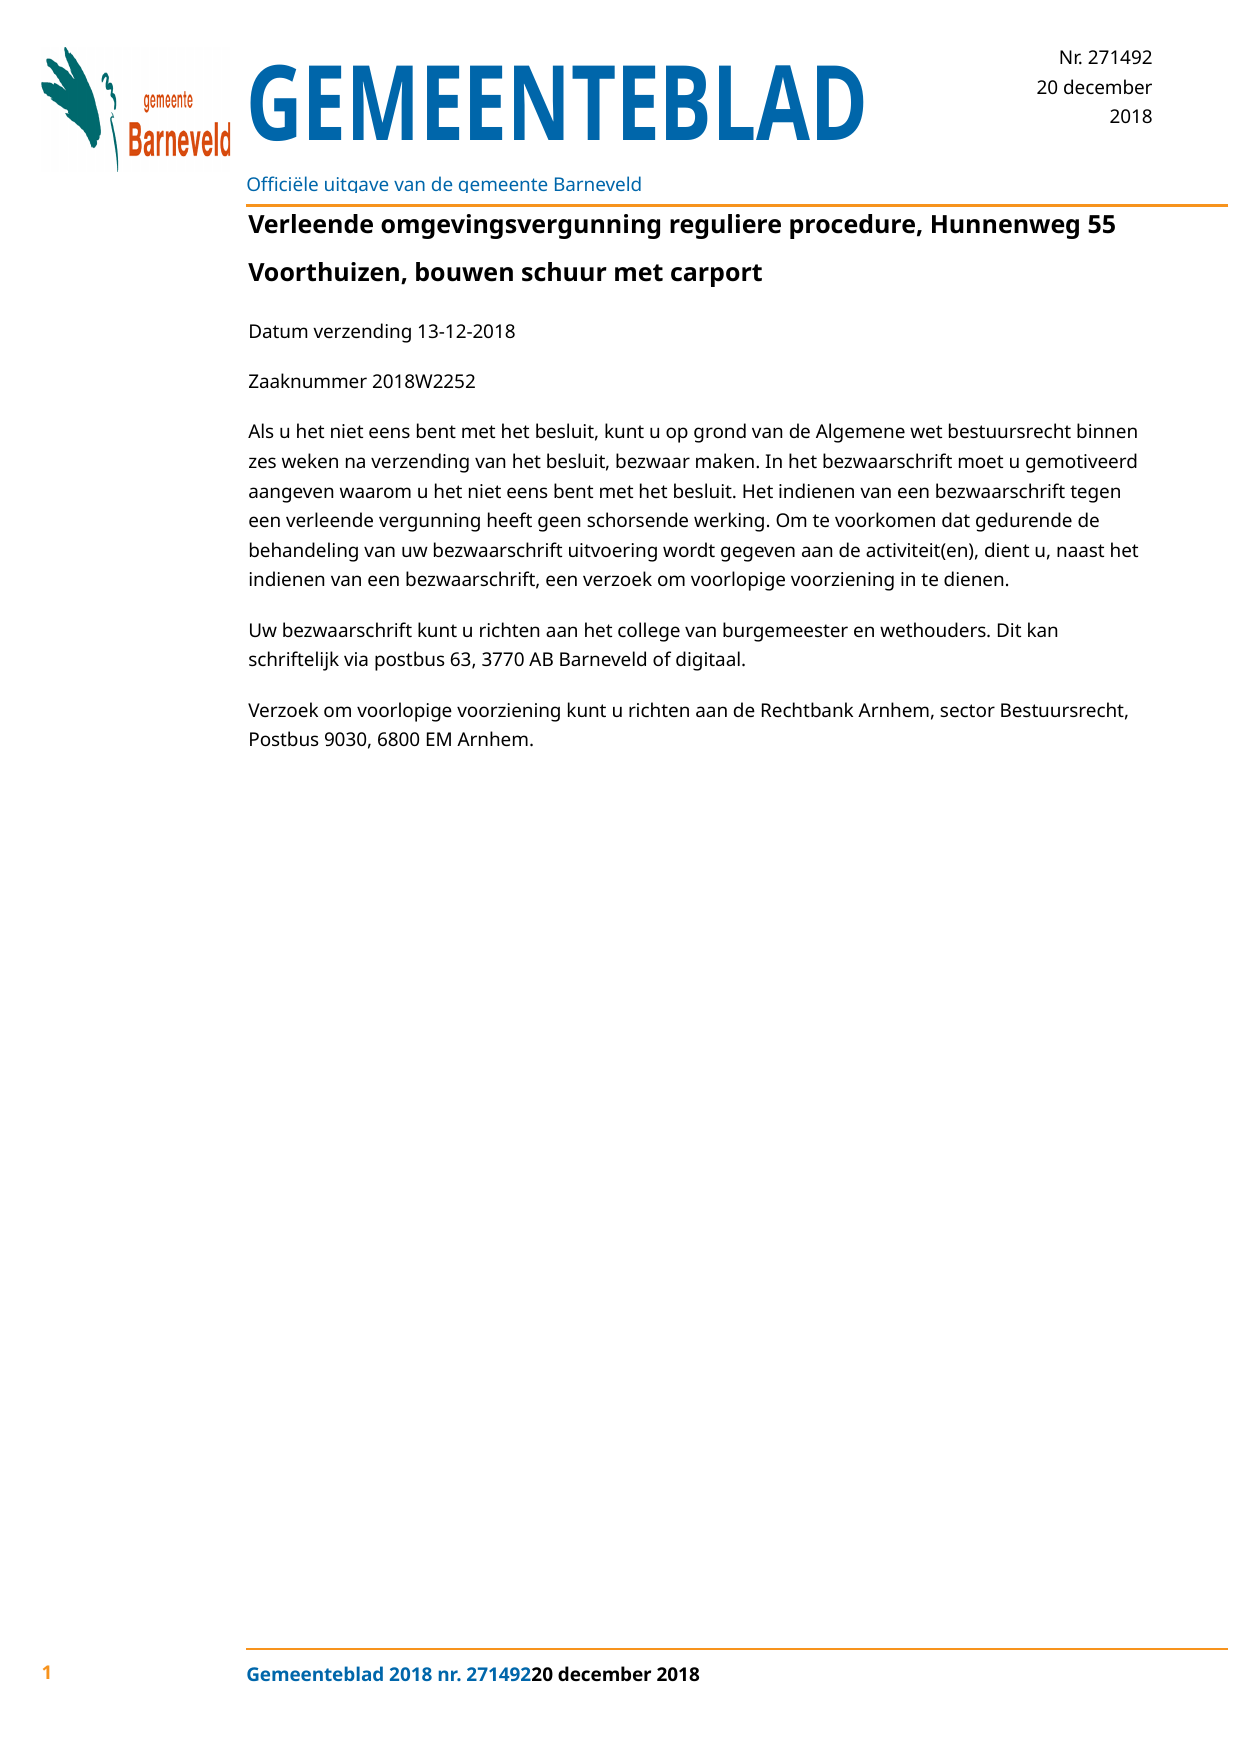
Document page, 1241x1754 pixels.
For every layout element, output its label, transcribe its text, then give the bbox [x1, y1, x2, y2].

text Als u het niet eens bent met het besluit, kunt u op grond van de Algemene wet bestuursrecht binnen zes weken na verzending van het besluit, bezwaar maken. In het bezwaarschrift moet u gemotiveerd aangeven waarom u het niet eens bent met het besluit. Het indienen van een bezwaarschrift tegen een verleende vergunning heeft geen schorsende werking. Om te voorkomen dat gedurende de behandeling van uw bezwaarschrift uitvoering wordt gegeven aan de activiteit(en), dient u, naast het indienen van een bezwaarschrift, een verzoek om voorlopige voorziening in te dienen. [248, 419, 1152, 592]
text Verleende omgevingsvergunning reguliere procedure, Hunnenweg 55 Voorthuizen, bouwen schuur met carport [248, 207, 1152, 288]
text Datum verzending 13-12-2018 [248, 318, 1152, 344]
text Uw bezwaarschrift kunt u richten aan het college van burgemeester en wethouders. Dit kan schriftelijk via postbus 63, 3770 AB Barneveld of digitaal. [248, 617, 1152, 672]
text Verzoek om voorlopige voorziening kunt u richten aan de Rechtbank Arnhem, sector Bestuursrecht, Postbus 9030, 6800 EM Arnhem. [248, 697, 1152, 752]
text Zaaknummer 2018W2252 [248, 368, 1152, 394]
picture [41, 47, 231, 172]
